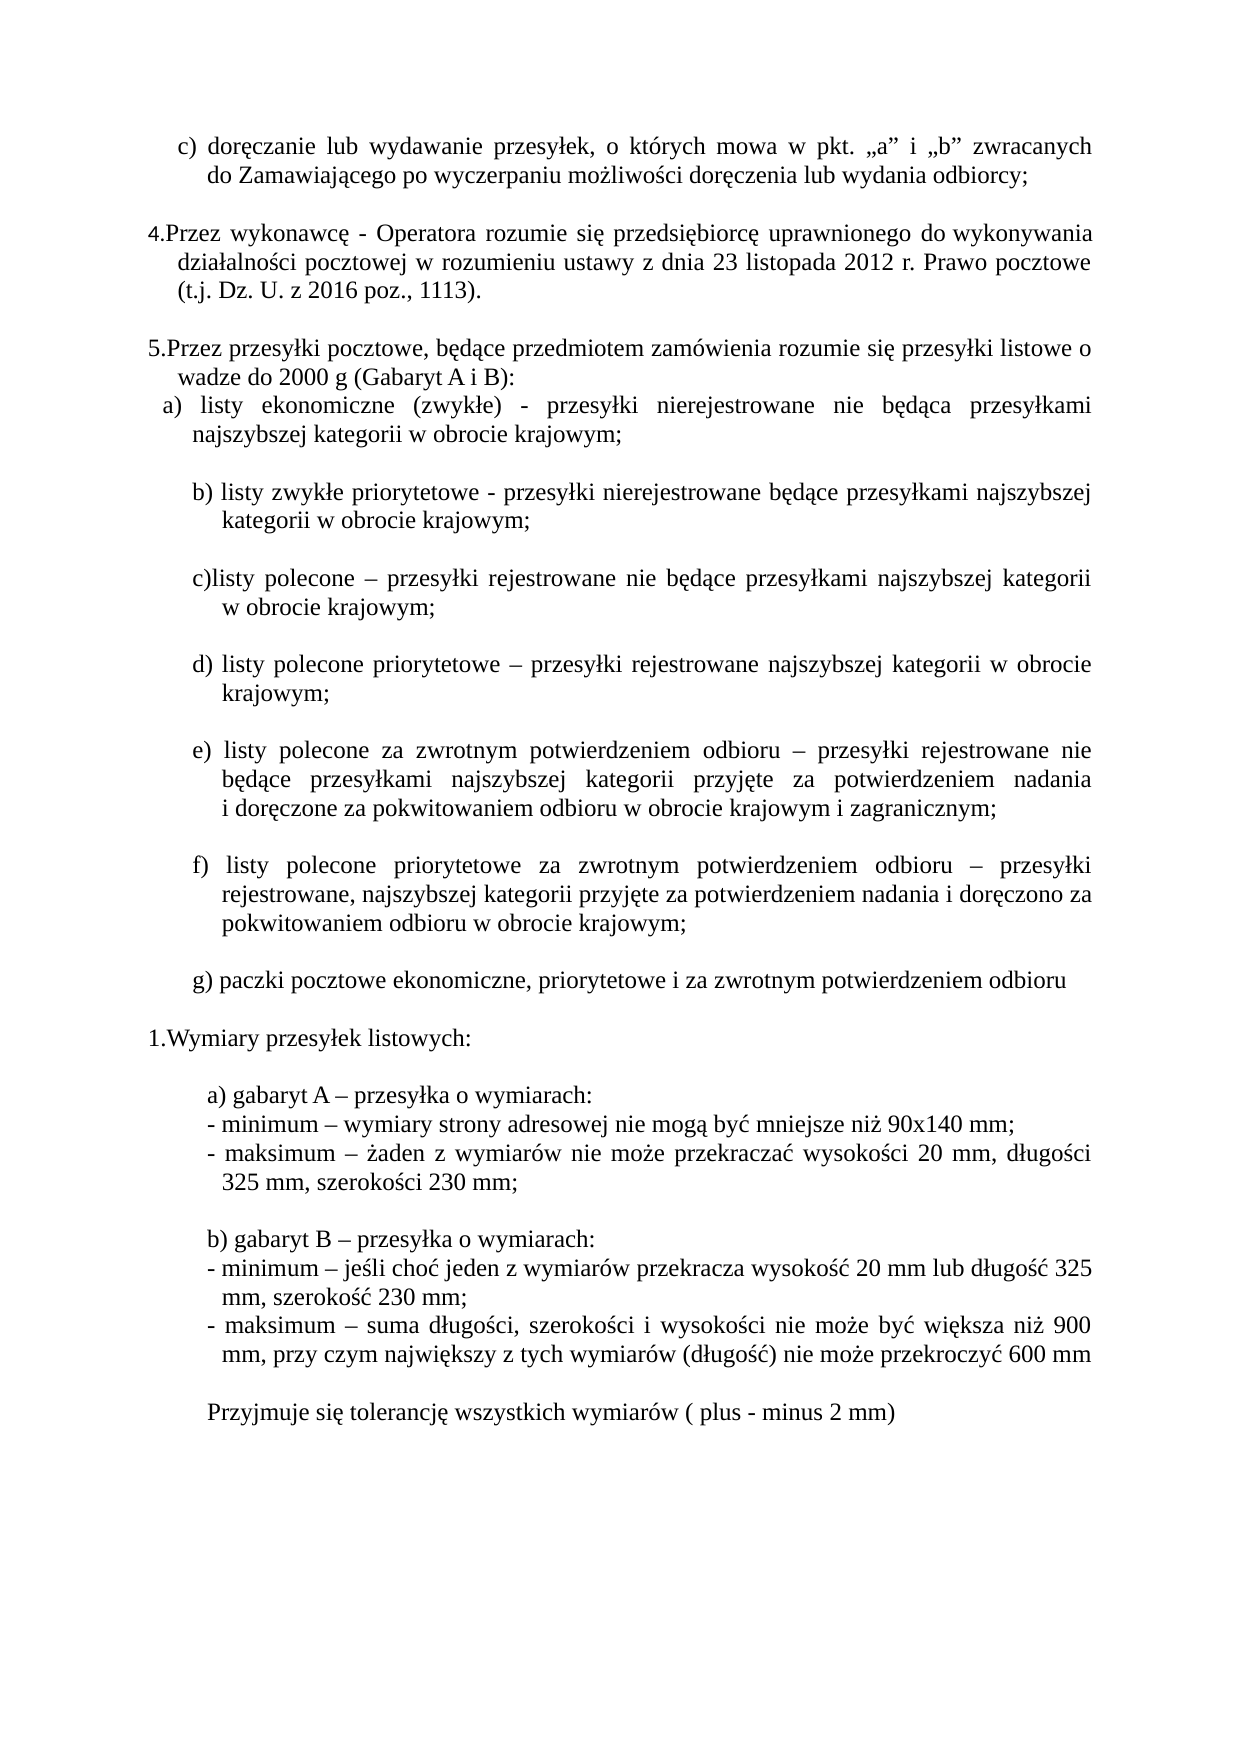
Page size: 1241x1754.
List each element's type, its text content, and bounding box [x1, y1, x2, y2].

list Wymiary przesyłek listowych: [148, 1023, 1093, 1052]
list a) listy ekonomiczne (zwykłe) - przesyłki nierejestrowane nie będąca przesyłkami najszybszej kategorii w obrocie krajowym; [162, 390, 1093, 448]
list Przyjmuje się tolerancję wszystkich wymiarów ( plus - minus 2 mm) [207, 1397, 1093, 1425]
list d) listy polecone priorytetowe – przesyłki rejestrowane najszybszej kategorii w obrocie krajowym; [192, 649, 1093, 707]
list Przez wykonawcę - Operatora rozumie się przedsiębiorcę uprawnionego do wykonywania działalności pocztowej w rozumieniu ustawy z dnia 23 listopada 2012 r. Prawo pocztowe (t.j. Dz. U. z 2016 poz., 1113). [148, 218, 1093, 304]
list b) listy zwykłe priorytetowe - przesyłki nierejestrowane będące przesyłkami najszybszej kategorii w obrocie krajowym; [192, 477, 1093, 534]
list Przez przesyłki pocztowe, będące przedmiotem zamówienia rozumie się przesyłki listowe o wadze do 2000 g (Gabaryt A i B): [148, 333, 1093, 390]
list - maksimum – żaden z wymiarów nie może przekraczać wysokości 20 mm, długości 325 mm, szerokości 230 mm; [207, 1138, 1093, 1195]
list e) listy polecone za zwrotnym potwierdzeniem odbioru – przesyłki rejestrowane nie będące przesyłkami najszybszej kategorii przyjęte za potwierdzeniem nadania i doręczone za pokwitowaniem odbioru w obrocie krajowym i zagranicznym; [192, 735, 1093, 822]
list - minimum – jeśli choć jeden z wymiarów przekracza wysokość 20 mm lub długość 325 mm, szerokość 230 mm; [207, 1253, 1093, 1310]
list listy polecone – przesyłki rejestrowane nie będące przesyłkami najszybszej kategorii w obrocie krajowym; [192, 563, 1093, 620]
list b) gabaryt B – przesyłka o wymiarach: [207, 1224, 1093, 1253]
list a) gabaryt A – przesyłka o wymiarach: [207, 1080, 1093, 1109]
list - maksimum – suma długości, szerokości i wysokości nie może być większa niż 900 mm, przy czym największy z tych wymiarów (długość) nie może przekroczyć 600 mm [207, 1310, 1093, 1368]
list f) listy polecone priorytetowe za zwrotnym potwierdzeniem odbioru – przesyłki rejestrowane, najszybszej kategorii przyjęte za potwierdzeniem nadania i doręczono za pokwitowaniem odbioru w obrocie krajowym; [192, 850, 1093, 937]
list - minimum – wymiary strony adresowej nie mogą być mniejsze niż 90x140 mm; [207, 1109, 1093, 1138]
list g) paczki pocztowe ekonomiczne, priorytetowe i za zwrotnym potwierdzeniem odbioru [192, 965, 1093, 994]
list c) doręczanie lub wydawanie przesyłek, o których mowa w pkt. „a” i „b” zwracanych do Zamawiającego po wyczerpaniu możliwości doręczenia lub wydania odbiorcy; [177, 131, 1093, 189]
